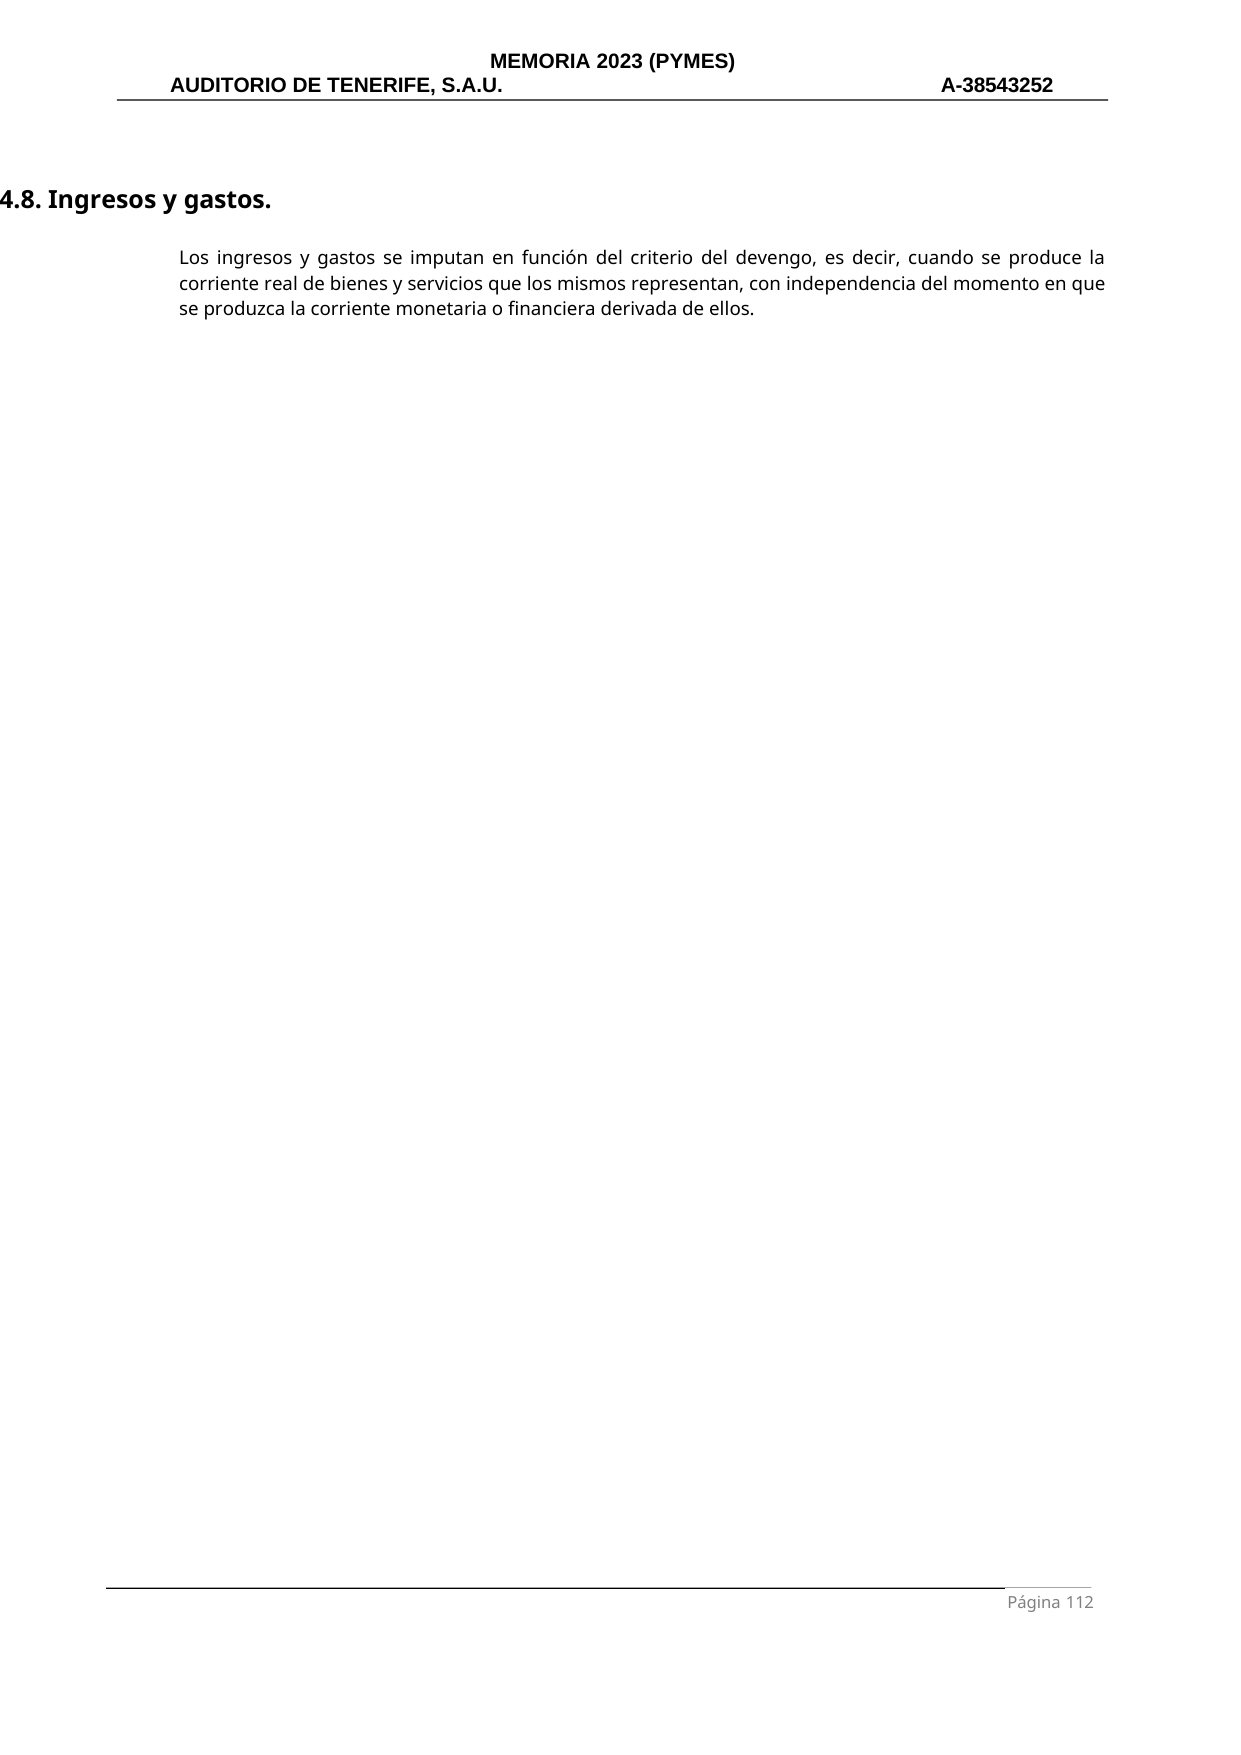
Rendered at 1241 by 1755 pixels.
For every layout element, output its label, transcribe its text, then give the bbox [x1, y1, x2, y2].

list Ingresos y gastos. [0, 182, 1224, 216]
text Los ingresos y gastos se imputan en función del criterio del devengo, es decir, cuando se produce la corriente real de bienes y servicios que los mismos representan, con independencia del momento en que se produzca la corriente monetaria o financiera derivada de ellos. [179, 244, 1106, 321]
